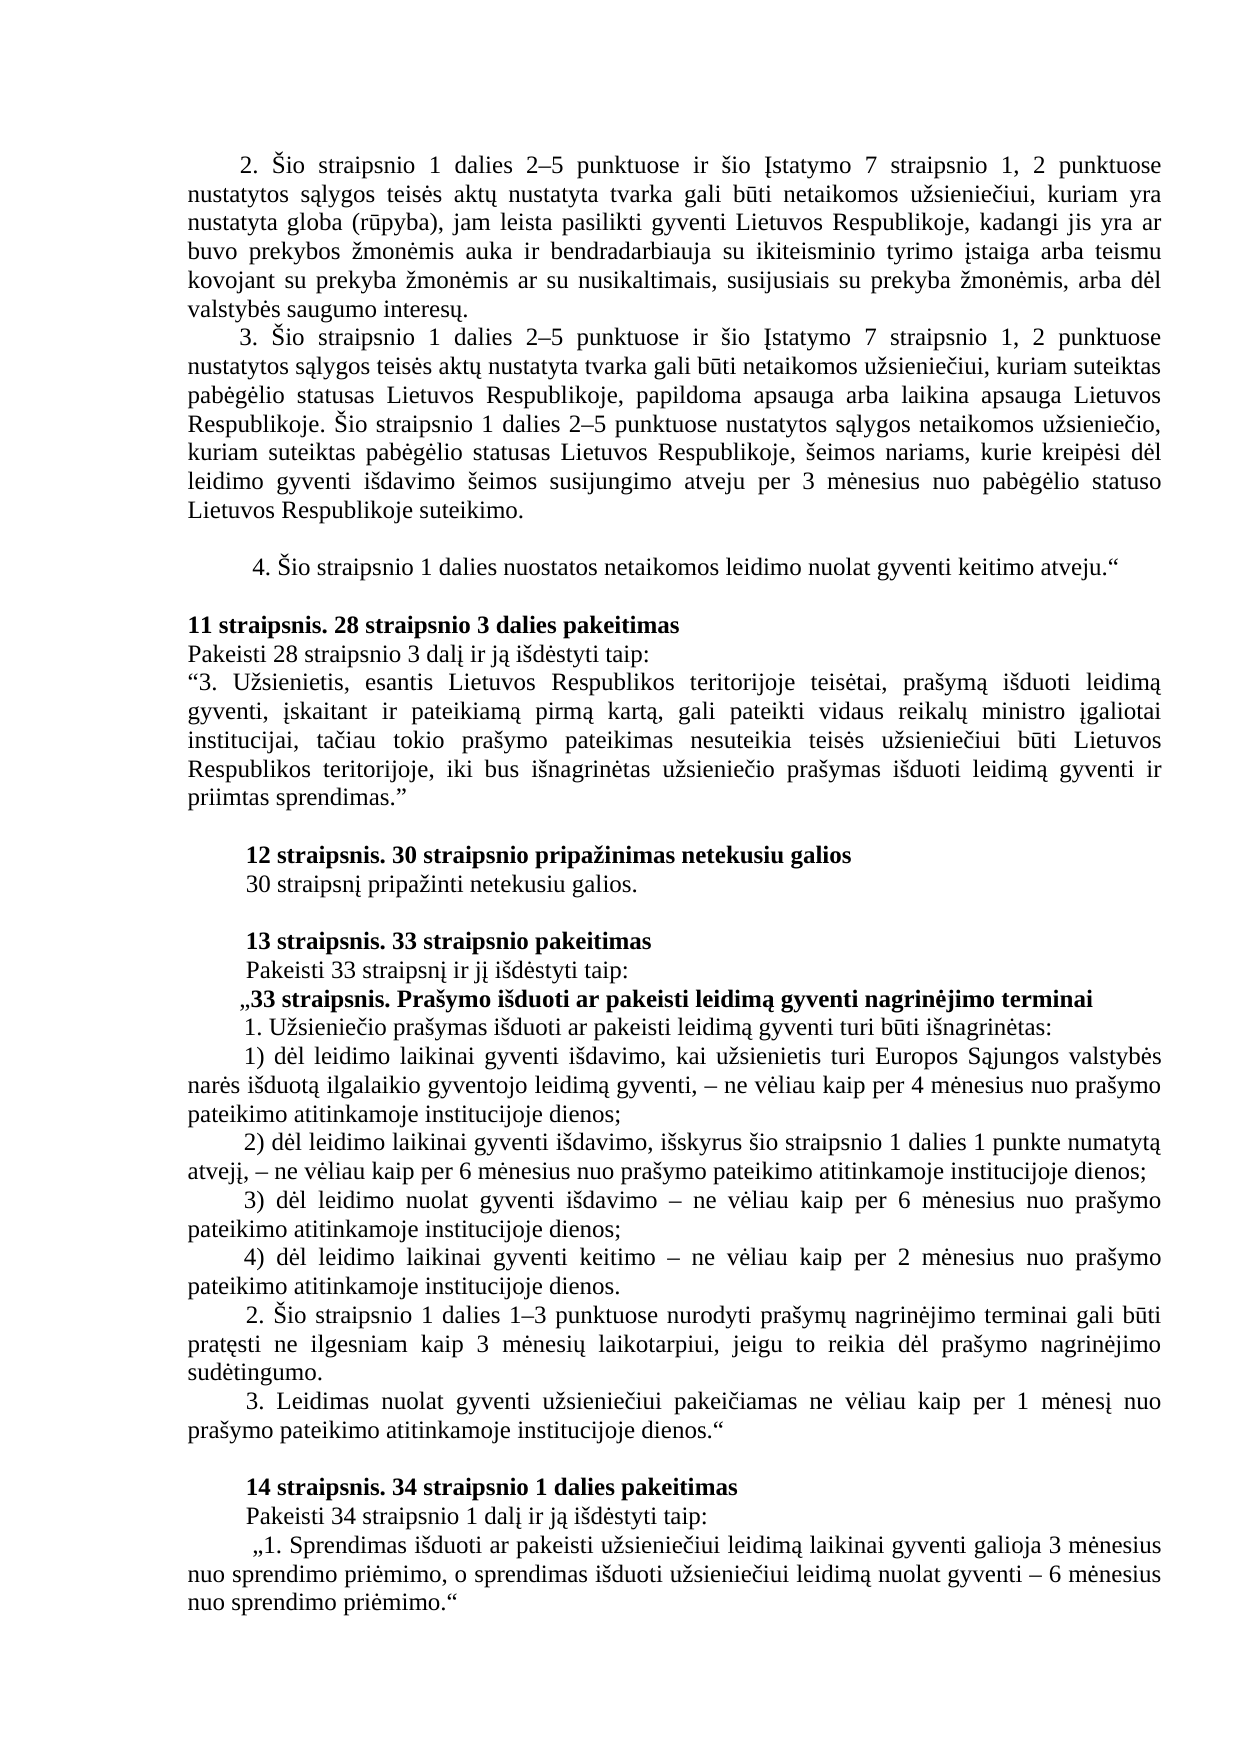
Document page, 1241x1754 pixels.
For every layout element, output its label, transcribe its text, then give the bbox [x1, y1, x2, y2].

text 12 straipsnis. 30 straipsnio pripažinimas netekusiu galios [187, 840, 1162, 869]
text 13 straipsnis. 33 straipsnio pakeitimas [187, 926, 1162, 955]
text 4) dėl leidimo laikinai gyventi keitimo – ne vėliau kaip per 2 mėnesius nuo prašymo pateikimo atitinkamoje institucijoje dienos. [187, 1242, 1162, 1300]
text 3. Šio straipsnio 1 dalies 2–5 punktuose ir šio Įstatymo 7 straipsnio 1, 2 punktuose nustatytos sąlygos teisės aktų nustatyta tvarka gali būti netaikomos užsieniečiui, kuriam suteiktas pabėgėlio statusas Lietuvos Respublikoje, papildoma apsauga arba laikina apsauga Lietuvos Respublikoje. Šio straipsnio 1 dalies 2–5 punktuose nustatytos sąlygos netaikomos užsieniečio, kuriam suteiktas pabėgėlio statusas Lietuvos Respublikoje, šeimos nariams, kurie kreipėsi dėl leidimo gyventi išdavimo šeimos susijungimo atveju per 3 mėnesius nuo pabėgėlio statuso Lietuvos Respublikoje suteikimo. [187, 322, 1162, 524]
text 1. Užsieniečio prašymas išduoti ar pakeisti leidimą gyventi turi būti išnagrinėtas: [187, 1012, 1162, 1041]
text 11 straipsnis. 28 straipsnio 3 dalies pakeitimas [187, 610, 1162, 639]
text 2. Šio straipsnio 1 dalies 2–5 punktuose ir šio Įstatymo 7 straipsnio 1, 2 punktuose nustatytos sąlygos teisės aktų nustatyta tvarka gali būti netaikomos užsieniečiui, kuriam yra nustatyta globa (rūpyba), jam leista pasilikti gyventi Lietuvos Respublikoje, kadangi jis yra ar buvo prekybos žmonėmis auka ir bendradarbiauja su ikiteisminio tyrimo įstaiga arba teismu kovojant su prekyba žmonėmis ar su nusikaltimais, susijusiais su prekyba žmonėmis, arba dėl valstybės saugumo interesų. [187, 150, 1162, 322]
text 2. Šio straipsnio 1 dalies 1–3 punktuose nurodyti prašymų nagrinėjimo terminai gali būti pratęsti ne ilgesniam kaip 3 mėnesių laikotarpiui, jeigu to reikia dėl prašymo nagrinėjimo sudėtingumo. [187, 1300, 1162, 1386]
text 3) dėl leidimo nuolat gyventi išdavimo – ne vėliau kaip per 6 mėnesius nuo prašymo pateikimo atitinkamoje institucijoje dienos; [187, 1185, 1162, 1242]
text 4. Šio straipsnio 1 dalies nuostatos netaikomos leidimo nuolat gyventi keitimo atveju.“ [187, 552, 1162, 581]
text 3. Leidimas nuolat gyventi užsieniečiui pakeičiamas ne vėliau kaip per 1 mėnesį nuo prašymo pateikimo atitinkamoje institucijoje dienos.“ [187, 1386, 1162, 1444]
text Pakeisti 34 straipsnio 1 dalį ir ją išdėstyti taip: [187, 1501, 1162, 1530]
text 14 straipsnis. 34 straipsnio 1 dalies pakeitimas [187, 1472, 1162, 1501]
text 1) dėl leidimo laikinai gyventi išdavimo, kai užsienietis turi Europos Sąjungos valstybės narės išduotą ilgalaikio gyventojo leidimą gyventi, – ne vėliau kaip per 4 mėnesius nuo prašymo pateikimo atitinkamoje institucijoje dienos; [187, 1041, 1162, 1127]
text Pakeisti 28 straipsnio 3 dalį ir ją išdėstyti taip: [187, 639, 1162, 667]
text 2) dėl leidimo laikinai gyventi išdavimo, išskyrus šio straipsnio 1 dalies 1 punkte numatytą atvejį, – ne vėliau kaip per 6 mėnesius nuo prašymo pateikimo atitinkamoje institucijoje dienos; [187, 1127, 1162, 1185]
text Pakeisti 33 straipsnį ir jį išdėstyti taip: [187, 955, 1162, 984]
text “3. Užsienietis, esantis Lietuvos Respublikos teritorijoje teisėtai, prašymą išduoti leidimą gyventi, įskaitant ir pateikiamą pirmą kartą, gali pateikti vidaus reikalų ministro įgaliotai institucijai, tačiau tokio prašymo pateikimas nesuteikia teisės užsieniečiui būti Lietuvos Respublikos teritorijoje, iki bus išnagrinėtas užsieniečio prašymas išduoti leidimą gyventi ir priimtas sprendimas.” [187, 667, 1162, 811]
text „33 straipsnis. Prašymo išduoti ar pakeisti leidimą gyventi nagrinėjimo terminai [187, 984, 1162, 1012]
text 30 straipsnį pripažinti netekusiu galios. [187, 869, 1162, 897]
text „1. Sprendimas išduoti ar pakeisti užsieniečiui leidimą laikinai gyventi galioja 3 mėnesius nuo sprendimo priėmimo, o sprendimas išduoti užsieniečiui leidimą nuolat gyventi – 6 mėnesius nuo sprendimo priėmimo.“ [187, 1530, 1162, 1616]
